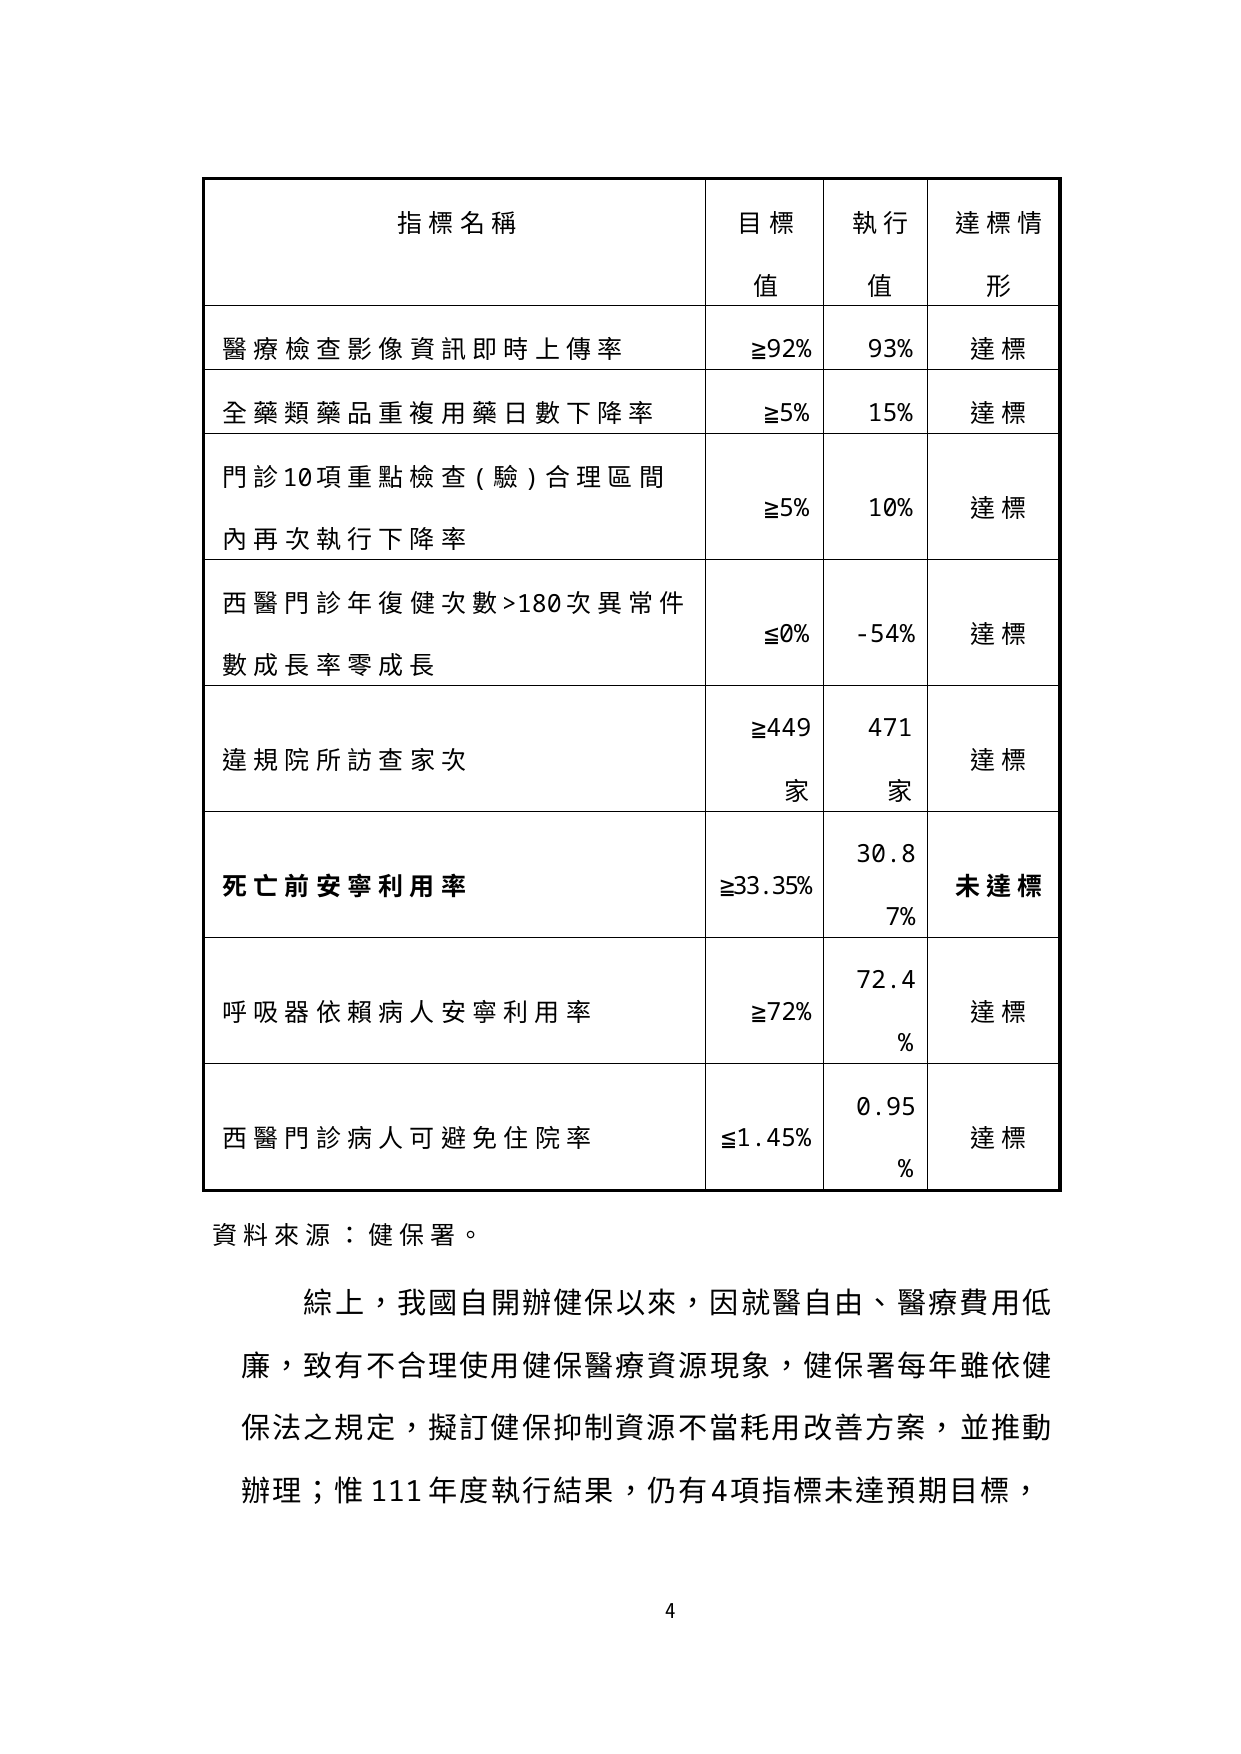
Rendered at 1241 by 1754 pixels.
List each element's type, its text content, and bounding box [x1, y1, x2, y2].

table_cell ≧5% [706, 434, 823, 558]
text 綜上，我國自開辦健保以來，因就醫自由、醫療費用低廉，致有不合理使用健保醫療資源現象，健保署每年雖依健保法之規定，擬訂健保抑制資源不當耗用改善方案，並推動辦理；惟111年度執行結果，仍有4項指標未達預期目標， [236, 1259, 1063, 1509]
table_header 目標值 [706, 180, 823, 305]
table_cell 西醫門診年復健次數>180次異常件數成長率零成長 [205, 560, 705, 684]
table_cell 達標 [928, 686, 1058, 811]
table_cell 93% [824, 306, 927, 369]
table_cell 全藥類藥品重複用藥日數下降率 [205, 370, 705, 432]
table_cell ≦0% [706, 560, 823, 684]
table_cell 未達標 [928, 812, 1058, 937]
table_cell ≧449家 [706, 686, 823, 811]
table_cell 死亡前安寧利用率 [205, 812, 705, 937]
table_cell 違規院所訪查家次 [205, 686, 705, 811]
table_cell ≦1.45% [706, 1064, 823, 1189]
table_cell 0.95% [824, 1064, 927, 1189]
table_cell ≧33.35% [706, 812, 823, 937]
table_cell 達標 [928, 306, 1058, 369]
table_header 指標名稱 [205, 180, 705, 305]
table_cell 達標 [928, 938, 1058, 1063]
text 資料來源：健保署。 [177, 1192, 1065, 1254]
table_cell 醫療檢查影像資訊即時上傳率 [205, 306, 705, 369]
table_cell ≧92% [706, 306, 823, 369]
table_cell 30.87% [824, 812, 927, 937]
table_cell 471家 [824, 686, 927, 811]
table_cell 門診10項重點檢查(驗)合理區間內再次執行下降率 [205, 434, 705, 558]
table_cell 達標 [928, 370, 1058, 432]
table_cell 15% [824, 370, 927, 432]
table_cell 西醫門診病人可避免住院率 [205, 1064, 705, 1189]
table_cell ≧72% [706, 938, 823, 1063]
table_cell 達標 [928, 1064, 1058, 1189]
table_cell 達標 [928, 434, 1058, 558]
table_cell ≧5% [706, 370, 823, 432]
table_header 達標情形 [928, 180, 1058, 305]
table_cell -54% [824, 560, 927, 684]
table_cell 達標 [928, 560, 1058, 684]
table_header 執行值 [824, 180, 927, 305]
table_cell 呼吸器依賴病人安寧利用率 [205, 938, 705, 1063]
table_cell 10% [824, 434, 927, 558]
table_cell 72.4% [824, 938, 927, 1063]
